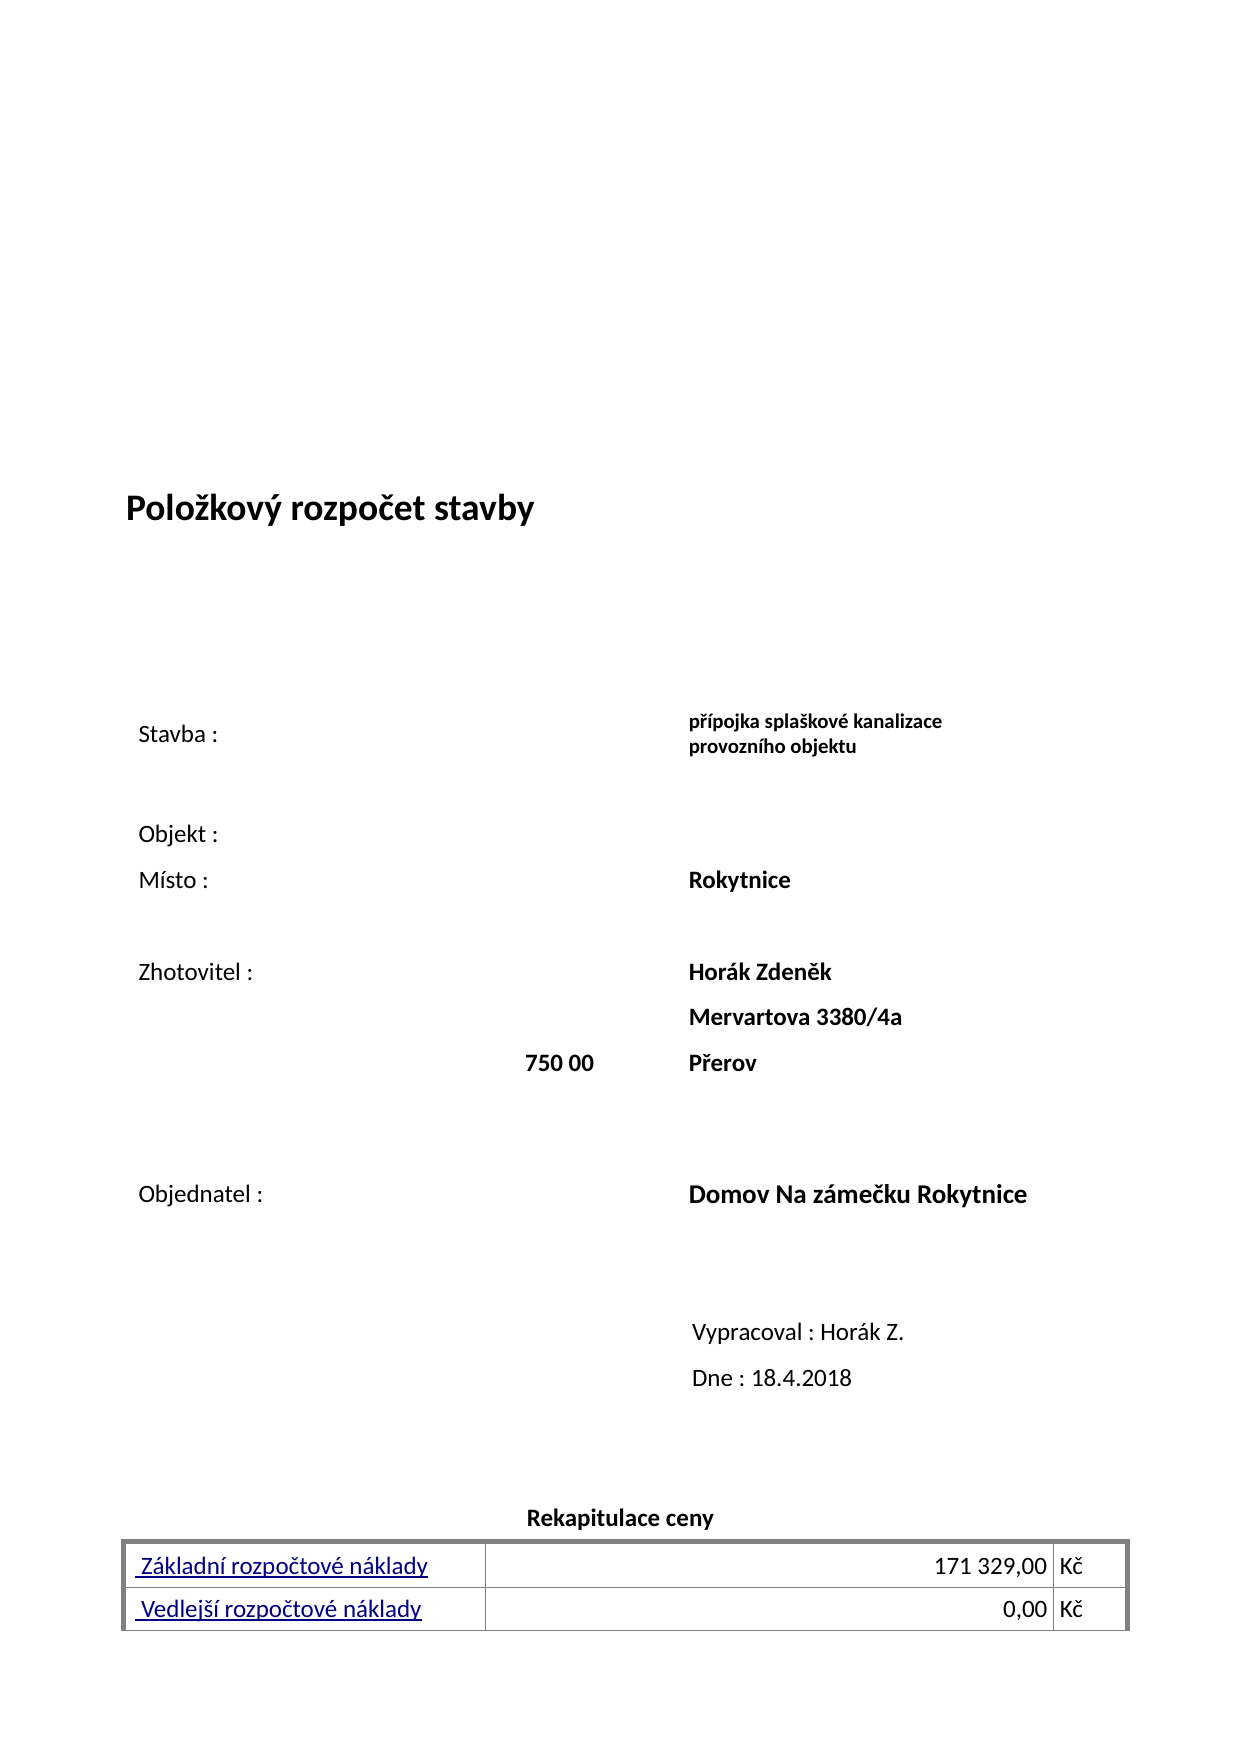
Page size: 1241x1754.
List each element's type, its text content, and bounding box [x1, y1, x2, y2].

table_cell [683, 765, 1240, 811]
table_cell [683, 1217, 1240, 1263]
table_header Základní rozpočtové náklady [126, 1544, 485, 1587]
table_cell [683, 811, 1240, 856]
text Rekapitulace ceny [118, 1502, 1122, 1533]
table_cell [121, 1263, 519, 1308]
table_cell Objednatel : [121, 1171, 519, 1217]
table_cell Rokytnice [683, 856, 1240, 902]
table_cell Zhotovitel : [121, 948, 519, 994]
table_cell [121, 765, 519, 811]
table_cell [683, 1263, 1240, 1308]
table_cell Domov Na zámečku Rokytnice [683, 1171, 1240, 1217]
table_header [1184, 444, 1240, 569]
table_header [121, 569, 1240, 702]
table_cell [519, 811, 683, 856]
table_cell Vedlejší rozpočtové náklady [126, 1588, 485, 1630]
table_cell [519, 1263, 683, 1308]
table_cell 750 00 [519, 1040, 683, 1086]
table_cell Stavba : [121, 703, 519, 765]
table_cell [121, 1040, 519, 1086]
table_cell Kč [1054, 1588, 1125, 1630]
table_cell [519, 1217, 683, 1263]
table_cell [519, 994, 683, 1040]
table_cell [519, 902, 683, 948]
table_header 171 329,00 [486, 1544, 1053, 1587]
table_cell [121, 902, 519, 948]
table_cell [683, 1086, 1240, 1171]
table_cell [121, 1309, 686, 1354]
table_cell Vypracoval : Horák Z. [686, 1309, 1240, 1354]
table_header Kč [1054, 1544, 1125, 1587]
table_header Položkový rozpočet stavby [120, 444, 1184, 569]
table_cell [121, 994, 519, 1040]
table_cell [121, 1354, 686, 1400]
table_cell [683, 902, 1240, 948]
table_cell [519, 856, 683, 902]
table_cell 0,00 [486, 1588, 1053, 1630]
table_cell Horák Zdeněk [683, 948, 1240, 994]
table_cell Objekt : [121, 811, 519, 856]
table_cell Přerov [683, 1040, 1240, 1086]
table_cell Dne : 18.4.2018 [686, 1354, 1240, 1400]
table_cell [519, 948, 683, 994]
table_cell [519, 1086, 683, 1171]
table_cell [519, 1171, 683, 1217]
table_cell [519, 765, 683, 811]
table_cell přípojka splaškové kanalizace provozního objektu [683, 703, 1240, 765]
table_cell Místo : [121, 856, 519, 902]
table_cell [121, 1217, 519, 1263]
table_cell [519, 703, 683, 765]
table_cell [121, 1086, 519, 1171]
table_cell Mervartova 3380/4a [683, 994, 1240, 1040]
